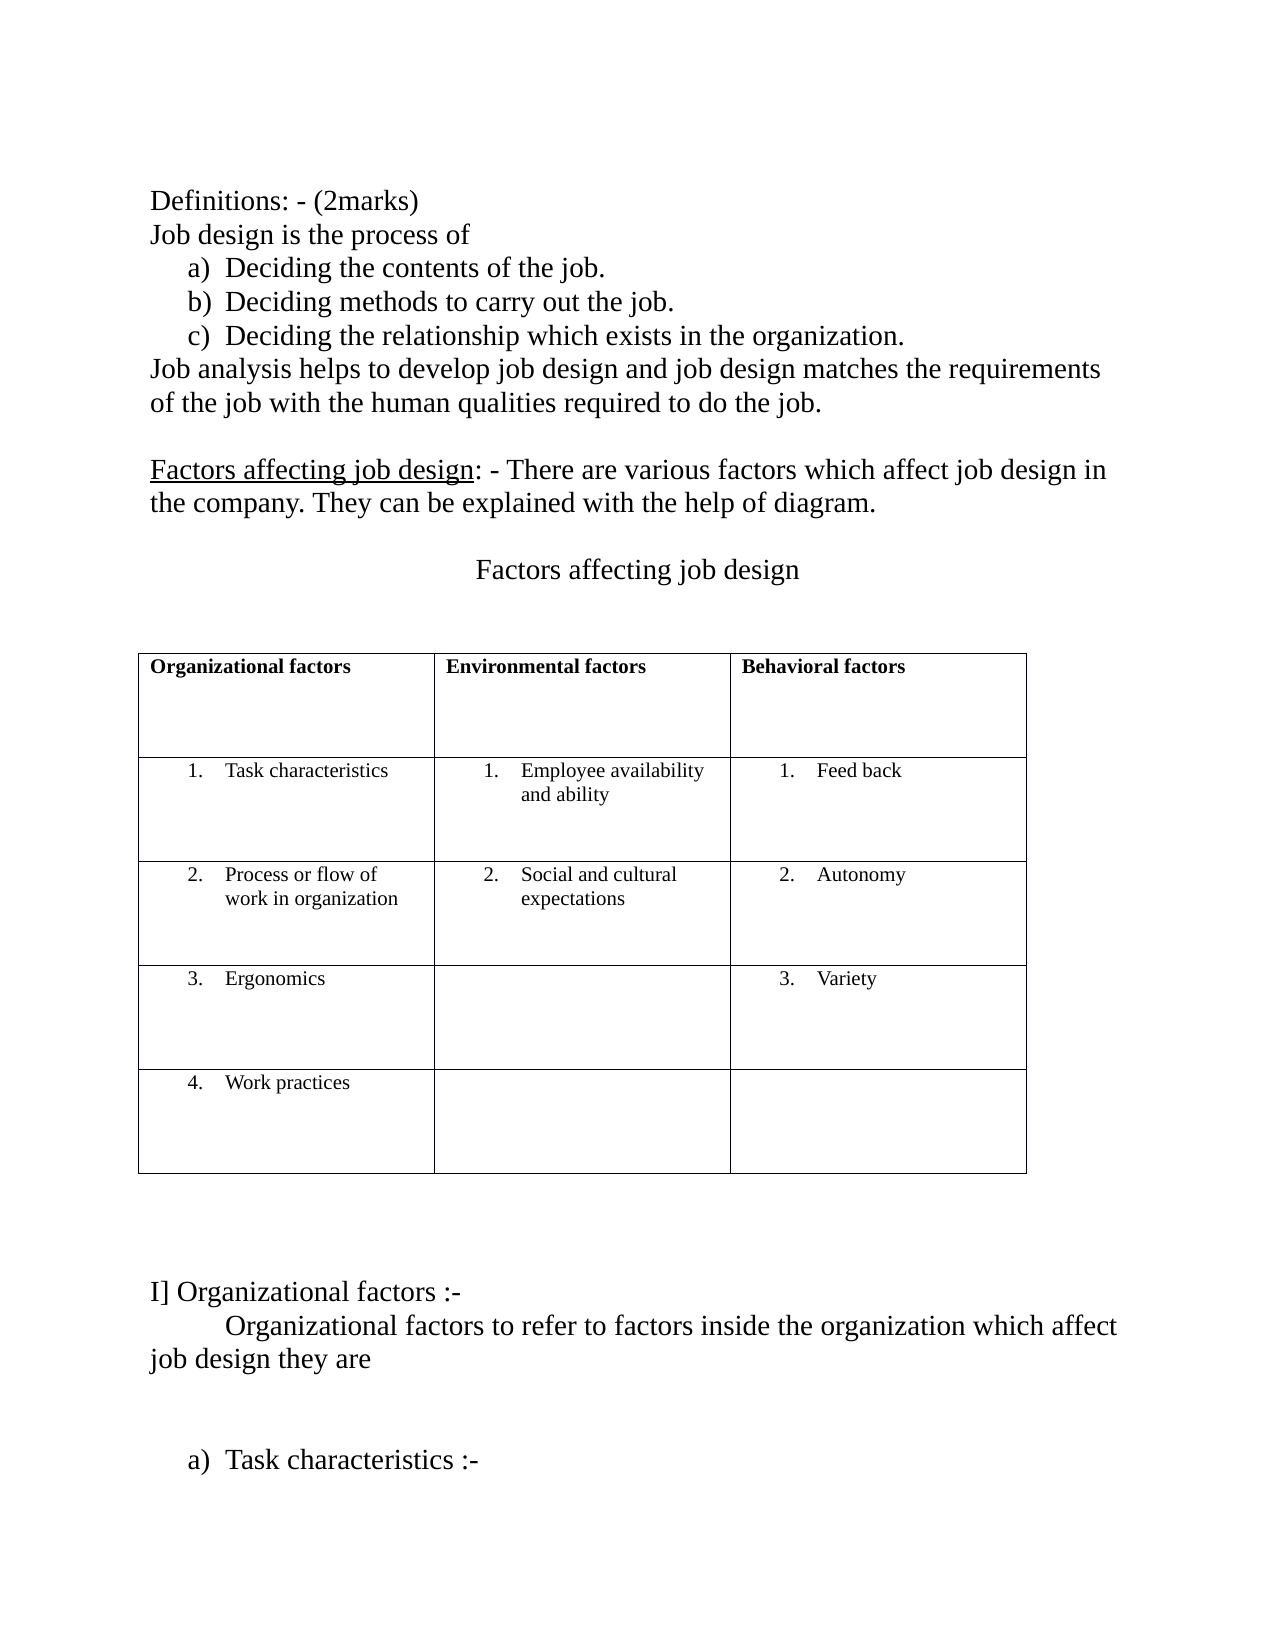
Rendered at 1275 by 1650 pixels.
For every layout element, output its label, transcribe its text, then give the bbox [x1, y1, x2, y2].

table_cell Work practices [139, 1070, 434, 1173]
list Deciding the contents of the job. [187, 251, 1125, 284]
text Organizational factors to refer to factors inside the organization which affect job design they are [150, 1308, 1125, 1375]
table_cell Autonomy [731, 862, 1026, 965]
text Job design is the process of [150, 217, 1125, 251]
list Task characteristics :- [187, 1442, 1125, 1476]
text Definitions: - (2marks) [150, 183, 1125, 217]
text Factors affecting job design: - There are various factors which affect job design in the company. They can be explained with the help of diagram. [150, 452, 1125, 519]
table_cell Process or flow of work in organization [139, 862, 434, 965]
table_header Behavioral factors [731, 654, 1026, 757]
table_header Organizational factors [139, 654, 434, 757]
text Factors affecting job design [150, 552, 1125, 586]
text I] Organizational factors :- [150, 1274, 1125, 1308]
table_cell [435, 1070, 730, 1173]
table_cell [435, 966, 730, 1069]
table_cell Feed back [731, 758, 1026, 861]
table_cell Ergonomics [139, 966, 434, 1069]
table_cell Task characteristics [139, 758, 434, 861]
text Job analysis helps to develop job design and job design matches the requirements of the job with the human qualities required to do the job. [150, 351, 1125, 418]
list Deciding the relationship which exists in the organization. [187, 318, 1125, 351]
list Deciding methods to carry out the job. [187, 284, 1125, 318]
table_header Environmental factors [435, 654, 730, 757]
table_cell Employee availability and ability [435, 758, 730, 861]
table_cell [731, 1070, 1026, 1173]
table_cell Social and cultural expectations [435, 862, 730, 965]
table_cell Variety [731, 966, 1026, 1069]
